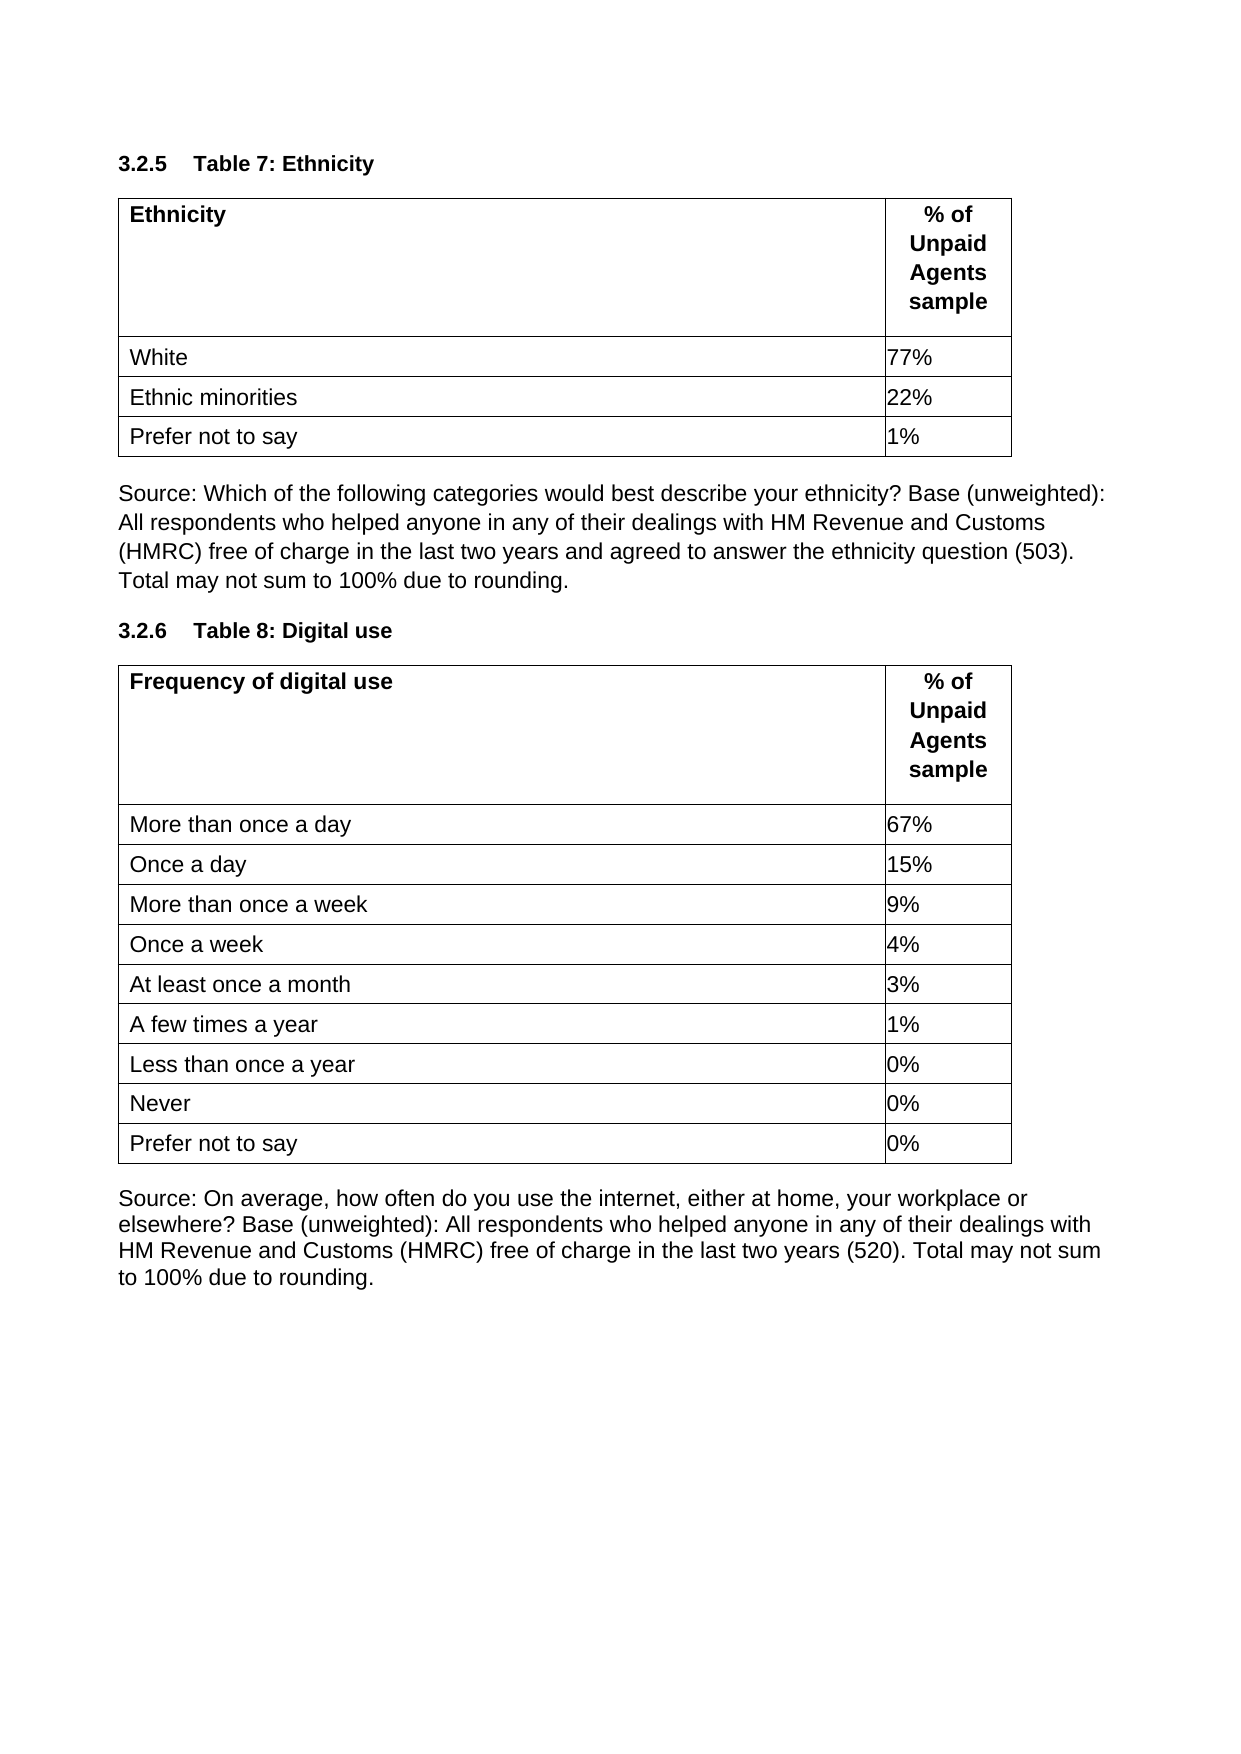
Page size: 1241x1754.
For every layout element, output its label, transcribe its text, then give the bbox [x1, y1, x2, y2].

table_header % of Unpaid Agents sample [886, 666, 1011, 804]
table_cell 0% [886, 1084, 1011, 1123]
table_cell Never [119, 1084, 885, 1123]
subtitle Table 8: Digital use [118, 615, 1122, 644]
table_cell 3% [886, 965, 1011, 1003]
table_cell 0% [886, 1124, 1011, 1163]
table_cell Prefer not to say [119, 1124, 885, 1163]
table_cell 4% [886, 925, 1011, 963]
table_cell Once a week [119, 925, 885, 963]
table_cell White [119, 337, 885, 376]
table_cell 77% [886, 337, 1011, 376]
table_cell 22% [886, 377, 1011, 416]
text Source: On average, how often do you use the internet, either at home, your workplace or elsewhere? Base (unweighted): All respondents who helped anyone in any of their dealings with HM Revenue and Customs (HMRC) free of charge in the last two years (520). Total may not sum to 100% due to rounding. [118, 1185, 1122, 1290]
table_cell More than once a day [119, 805, 885, 844]
table_header Ethnicity [119, 199, 885, 336]
table_cell 0% [886, 1044, 1011, 1083]
table_cell Less than once a year [119, 1044, 885, 1083]
table_header % of Unpaid Agents sample [886, 199, 1011, 336]
table_cell Once a day [119, 845, 885, 884]
table_cell 9% [886, 885, 1011, 923]
table_cell More than once a week [119, 885, 885, 923]
table_cell 1% [886, 417, 1011, 456]
table_header Frequency of digital use [119, 666, 885, 804]
table_cell 15% [886, 845, 1011, 884]
table_cell 1% [886, 1004, 1011, 1043]
text Source: Which of the following categories would best describe your ethnicity? Base (unweighted): All respondents who helped anyone in any of their dealings with HM Revenue and Customs (HMRC) free of charge in the last two years and agreed to answer the ethnicity question (503). Total may not sum to 100% due to rounding. [118, 478, 1122, 594]
table_cell Ethnic minorities [119, 377, 885, 416]
table_cell At least once a month [119, 965, 885, 1003]
table_cell A few times a year [119, 1004, 885, 1043]
subtitle Table 7: Ethnicity [118, 148, 1122, 177]
table_cell 67% [886, 805, 1011, 844]
table_cell Prefer not to say [119, 417, 885, 456]
